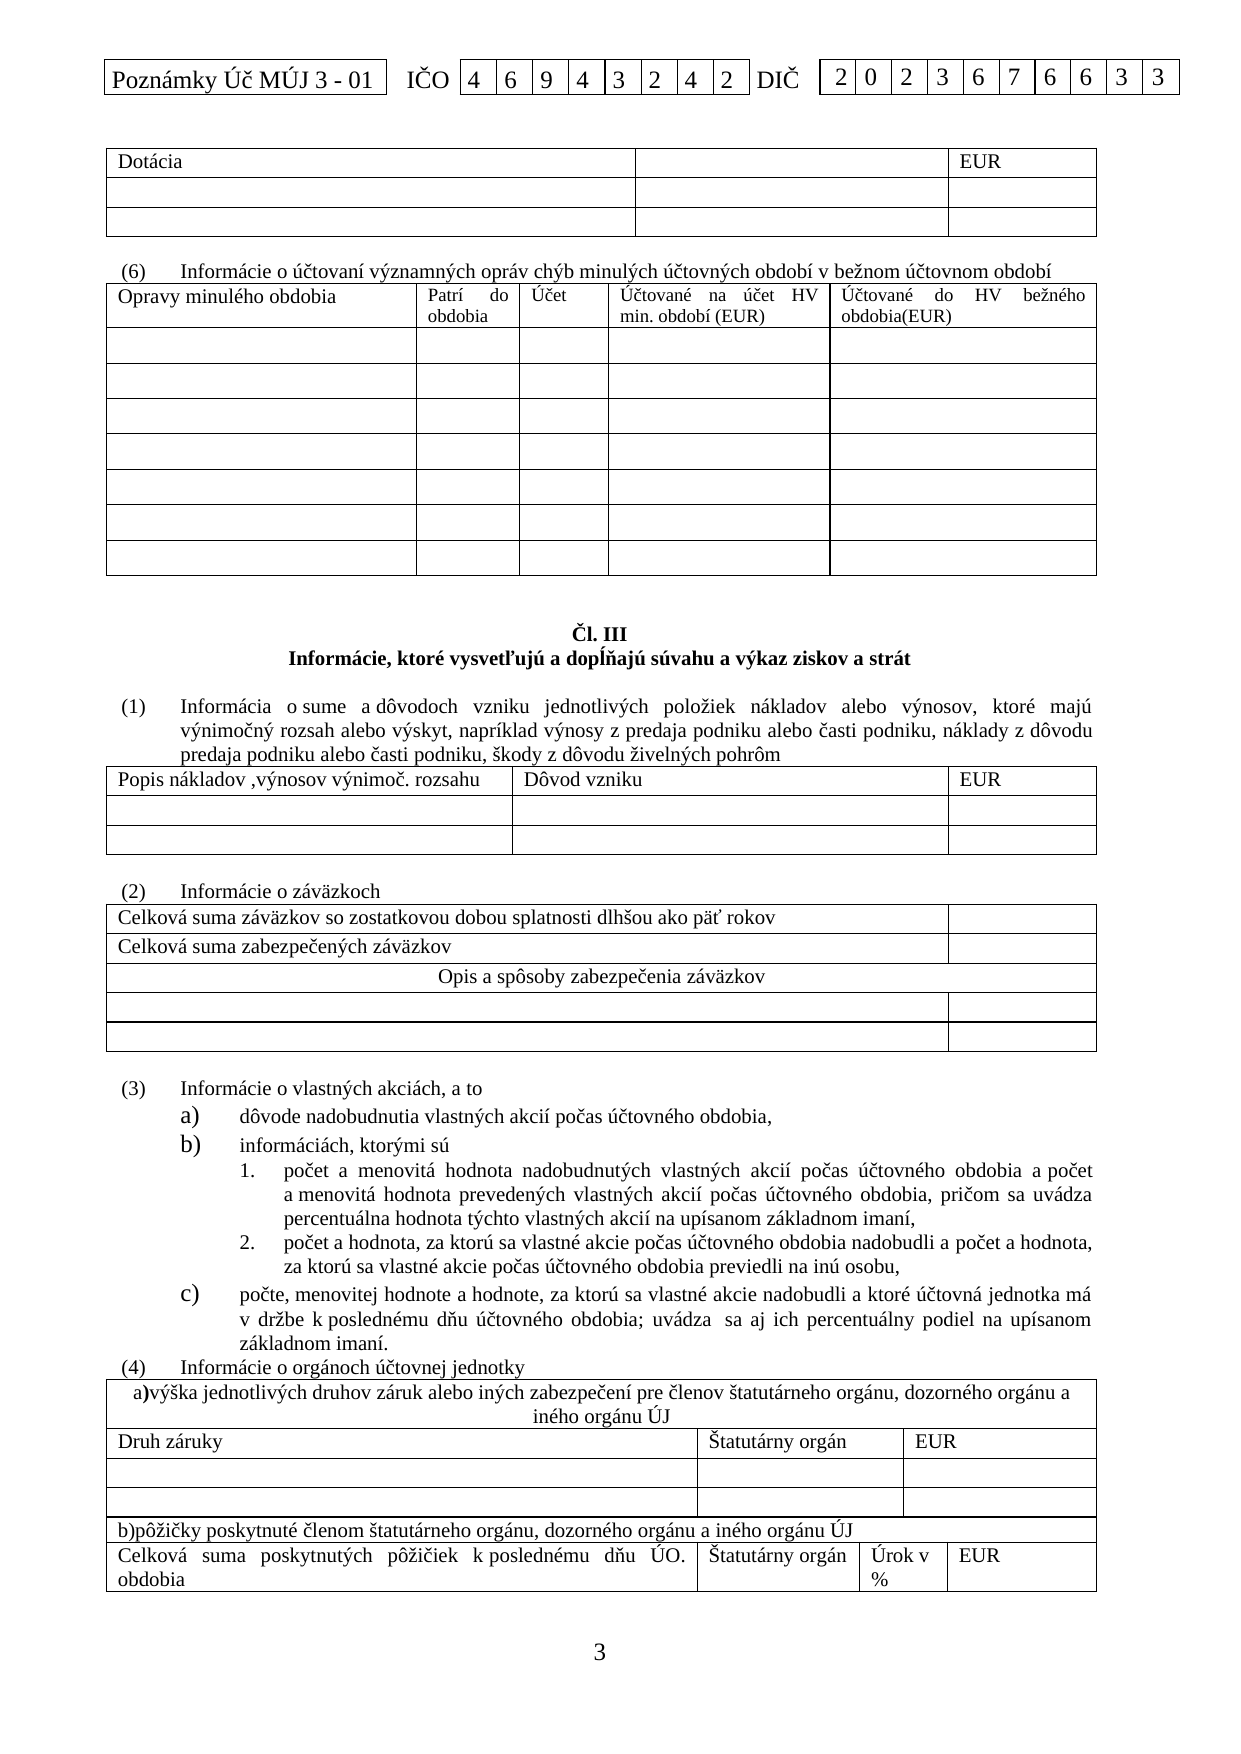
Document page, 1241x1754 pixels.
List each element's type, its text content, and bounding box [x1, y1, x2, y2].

table_cell [513, 796, 948, 825]
table_cell EUR [948, 1543, 1096, 1591]
table_cell [107, 328, 416, 362]
table_header Patrí do obdobia [417, 284, 519, 327]
list informáciách, ktorými sú [180, 1129, 1092, 1158]
table_cell [698, 1488, 903, 1516]
table_cell [520, 505, 608, 539]
list počte, menovitej hodnote a hodnote, za ktorú sa vlastné akcie nadobudli a ktoré účtovná jednotka má v držbe k poslednému dňu účtovného obdobia; uvádza sa aj ich percentuálny podiel na upísanom základnom imaní. [180, 1278, 1092, 1355]
table_cell [417, 541, 519, 575]
table_cell [107, 470, 416, 504]
table_header Účtované do HV bežného obdobia(EUR) [831, 284, 1096, 327]
table_cell [949, 796, 1096, 825]
table_header Popis nákladov ,výnosov výnimoč. rozsahu [107, 767, 512, 795]
table_cell [831, 541, 1096, 575]
list Informácie o účtovaní významných opráv chýb minulých účtovných období v bežnom účtovnom období [121, 259, 1092, 283]
table_cell [520, 434, 608, 469]
table_cell [513, 826, 948, 854]
table_header Dôvod vzniku [513, 767, 948, 795]
text Informácie, ktoré vysvetľujú a dopĺňajú súvahu a výkaz ziskov a strát [106, 646, 1092, 670]
table_cell [949, 826, 1096, 854]
table_cell [107, 208, 635, 236]
table_cell [520, 399, 608, 433]
table_header EUR [949, 767, 1096, 795]
table_cell [417, 505, 519, 539]
table_header Dotácia [107, 149, 635, 177]
table_cell [107, 1023, 948, 1051]
table_cell [904, 1488, 1096, 1516]
table_cell [107, 993, 948, 1021]
table_cell [949, 934, 1096, 962]
table_cell [107, 1459, 697, 1487]
list počet a menovitá hodnota nadobudnutých vlastných akcií počas účtovného obdobia a počet a menovitá hodnota prevedených vlastných akcií počas účtovného obdobia, pričom sa uvádza percentuálna hodnota týchto vlastných akcií na upísanom základnom imaní, [239, 1158, 1092, 1230]
table_cell EUR [904, 1429, 1096, 1457]
table_cell [107, 178, 635, 207]
table_cell Štatutárny orgán [698, 1543, 859, 1591]
table_cell [636, 208, 948, 236]
list Informácie o záväzkoch [121, 879, 1092, 903]
table_header [949, 905, 1096, 933]
table_cell Celková suma zabezpečených záväzkov [107, 934, 948, 962]
table_cell [520, 328, 608, 362]
table_header Účtované na účet HV min. období (EUR) [609, 284, 829, 327]
table_cell [417, 364, 519, 398]
table_cell [107, 796, 512, 825]
table_cell [417, 434, 519, 469]
table_cell [609, 505, 829, 539]
list Informácie o orgánoch účtovnej jednotky [121, 1355, 1092, 1379]
table_cell [520, 541, 608, 575]
table_header [636, 149, 948, 177]
table_cell [904, 1459, 1096, 1487]
table_cell [831, 399, 1096, 433]
table_cell [107, 364, 416, 398]
table_cell [417, 470, 519, 504]
table_cell [609, 541, 829, 575]
table_cell Druh záruky [107, 1429, 697, 1457]
table_cell Úrok v % [860, 1543, 947, 1591]
table_cell [107, 1488, 697, 1516]
table_cell [417, 328, 519, 362]
table_cell [609, 399, 829, 433]
table_cell [831, 505, 1096, 539]
table_cell [107, 434, 416, 469]
table_cell [636, 178, 948, 207]
list počet a hodnota, za ktorú sa vlastné akcie počas účtovného obdobia nadobudli a počet a hodnota, za ktorú sa vlastné akcie počas účtovného obdobia previedli na inú osobu, [239, 1230, 1092, 1278]
table_cell [609, 470, 829, 504]
table_cell [831, 364, 1096, 398]
table_cell [107, 826, 512, 854]
table_cell [949, 208, 1096, 236]
table_cell [949, 1023, 1096, 1051]
table_cell Štatutárny orgán [698, 1429, 903, 1457]
table_cell [107, 399, 416, 433]
list dôvode nadobudnutia vlastných akcií počas účtovného obdobia, [180, 1100, 1092, 1129]
table_cell [949, 178, 1096, 207]
table_cell Opis a spôsoby zabezpečenia záväzkov [107, 964, 1096, 992]
table_cell [417, 399, 519, 433]
text Čl. III [106, 622, 1092, 646]
table_cell [107, 505, 416, 539]
table_cell [831, 328, 1096, 362]
table_header a)výška jednotlivých druhov záruk alebo iných zabezpečení pre členov štatutárneho orgánu, dozorného orgánu a iného orgánu ÚJ [107, 1380, 1096, 1428]
table_cell [831, 470, 1096, 504]
table_cell [949, 993, 1096, 1021]
table_cell b)pôžičky poskytnuté členom štatutárneho orgánu, dozorného orgánu a iného orgánu ÚJ [107, 1518, 1096, 1542]
list Informácia o sume a dôvodoch vzniku jednotlivých položiek nákladov alebo výnosov, ktoré majú výnimočný rozsah alebo výskyt, napríklad výnosy z predaja podniku alebo časti podniku, náklady z dôvodu predaja podniku alebo časti podniku, škody z dôvodu živelných pohrôm [121, 694, 1092, 766]
table_cell [698, 1459, 903, 1487]
table_cell [520, 364, 608, 398]
table_header EUR [949, 149, 1096, 177]
table_cell [520, 470, 608, 504]
table_cell [831, 434, 1096, 469]
table_header Účet [520, 284, 608, 327]
table_cell [609, 328, 829, 362]
table_header Opravy minulého obdobia [107, 284, 416, 327]
table_cell [609, 364, 829, 398]
list Informácie o vlastných akciách, a to [121, 1076, 1092, 1100]
table_cell [609, 434, 829, 469]
table_header Celková suma záväzkov so zostatkovou dobou splatnosti dlhšou ako päť rokov [107, 905, 948, 933]
table_cell [107, 541, 416, 575]
table_cell Celková suma poskytnutých pôžičiek k poslednému dňu ÚO. obdobia [107, 1543, 697, 1591]
